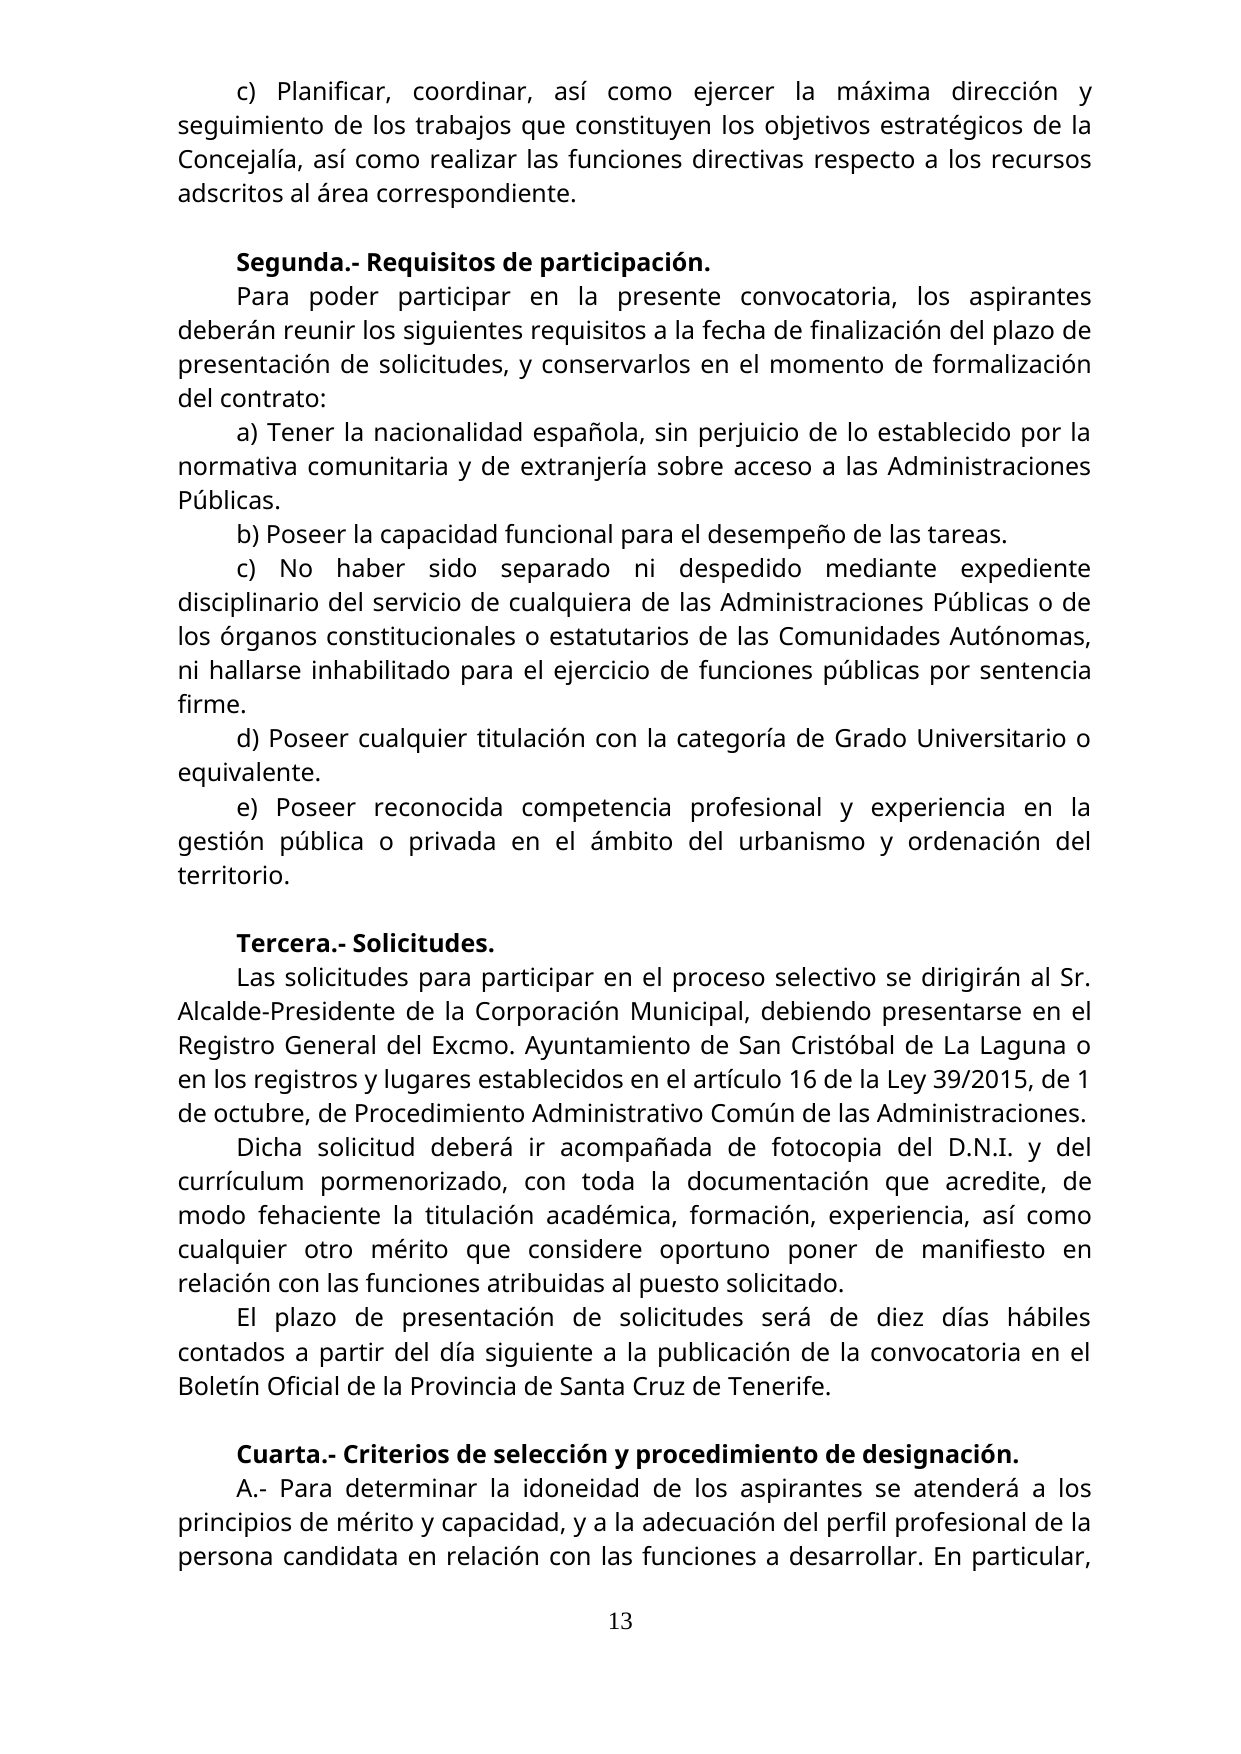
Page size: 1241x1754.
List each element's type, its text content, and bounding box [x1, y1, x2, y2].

text c) Planificar, coordinar, así como ejercer la máxima dirección y seguimiento de los trabajos que constituyen los objetivos estratégicos de la Concejalía, así como realizar las funciones directivas respecto a los recursos adscritos al área correspondiente. [177, 74, 1093, 210]
text Dicha solicitud deberá ir acompañada de fotocopia del D.N.I. y del currículum pormenorizado, con toda la documentación que acredite, de modo fehaciente la titulación académica, formación, experiencia, así como cualquier otro mérito que considere oportuno poner de manifiesto en relación con las funciones atribuidas al puesto solicitado. [177, 1130, 1093, 1300]
text d) Poseer cualquier titulación con la categoría de Grado Universitario o equivalente. [177, 721, 1093, 789]
text Las solicitudes para participar en el proceso selectivo se dirigirán al Sr. Alcalde-Presidente de la Corporación Municipal, debiendo presentarse en el Registro General del Excmo. Ayuntamiento de San Cristóbal de La Laguna o en los registros y lugares establecidos en el artículo 16 de la Ley 39/2015, de 1 de octubre, de Procedimiento Administrativo Común de las Administraciones. [177, 959, 1093, 1130]
text Para poder participar en la presente convocatoria, los aspirantes deberán reunir los siguientes requisitos a la fecha de finalización del plazo de presentación de solicitudes, y conservarlos en el momento de formalización del contrato: [177, 278, 1093, 414]
text Cuarta.- Criterios de selección y procedimiento de designación. [177, 1436, 1093, 1470]
text c) No haber sido separado ni despedido mediante expediente disciplinario del servicio de cualquiera de las Administraciones Públicas o de los órganos constitucionales o estatutarios de las Comunidades Autónomas, ni hallarse inhabilitado para el ejercicio de funciones públicas por sentencia firme. [177, 551, 1093, 721]
text e) Poseer reconocida competencia profesional y experiencia en la gestión pública o privada en el ámbito del urbanismo y ordenación del territorio. [177, 789, 1093, 891]
text a) Tener la nacionalidad española, sin perjuicio de lo establecido por la normativa comunitaria y de extranjería sobre acceso a las Administraciones Públicas. [177, 414, 1093, 517]
text Segunda.- Requisitos de participación. [177, 244, 1093, 278]
text Tercera.- Solicitudes. [177, 925, 1093, 959]
text A.- Para determinar la idoneidad de los aspirantes se atenderá a los principios de mérito y capacidad, y a la adecuación del perfil profesional de la persona candidata en relación con las funciones a desarrollar. En particular, [177, 1470, 1093, 1573]
text b) Poseer la capacidad funcional para el desempeño de las tareas. [177, 517, 1093, 551]
text El plazo de presentación de solicitudes será de diez días hábiles contados a partir del día siguiente a la publicación de la convocatoria en el Boletín Oficial de la Provincia de Santa Cruz de Tenerife. [177, 1300, 1093, 1402]
